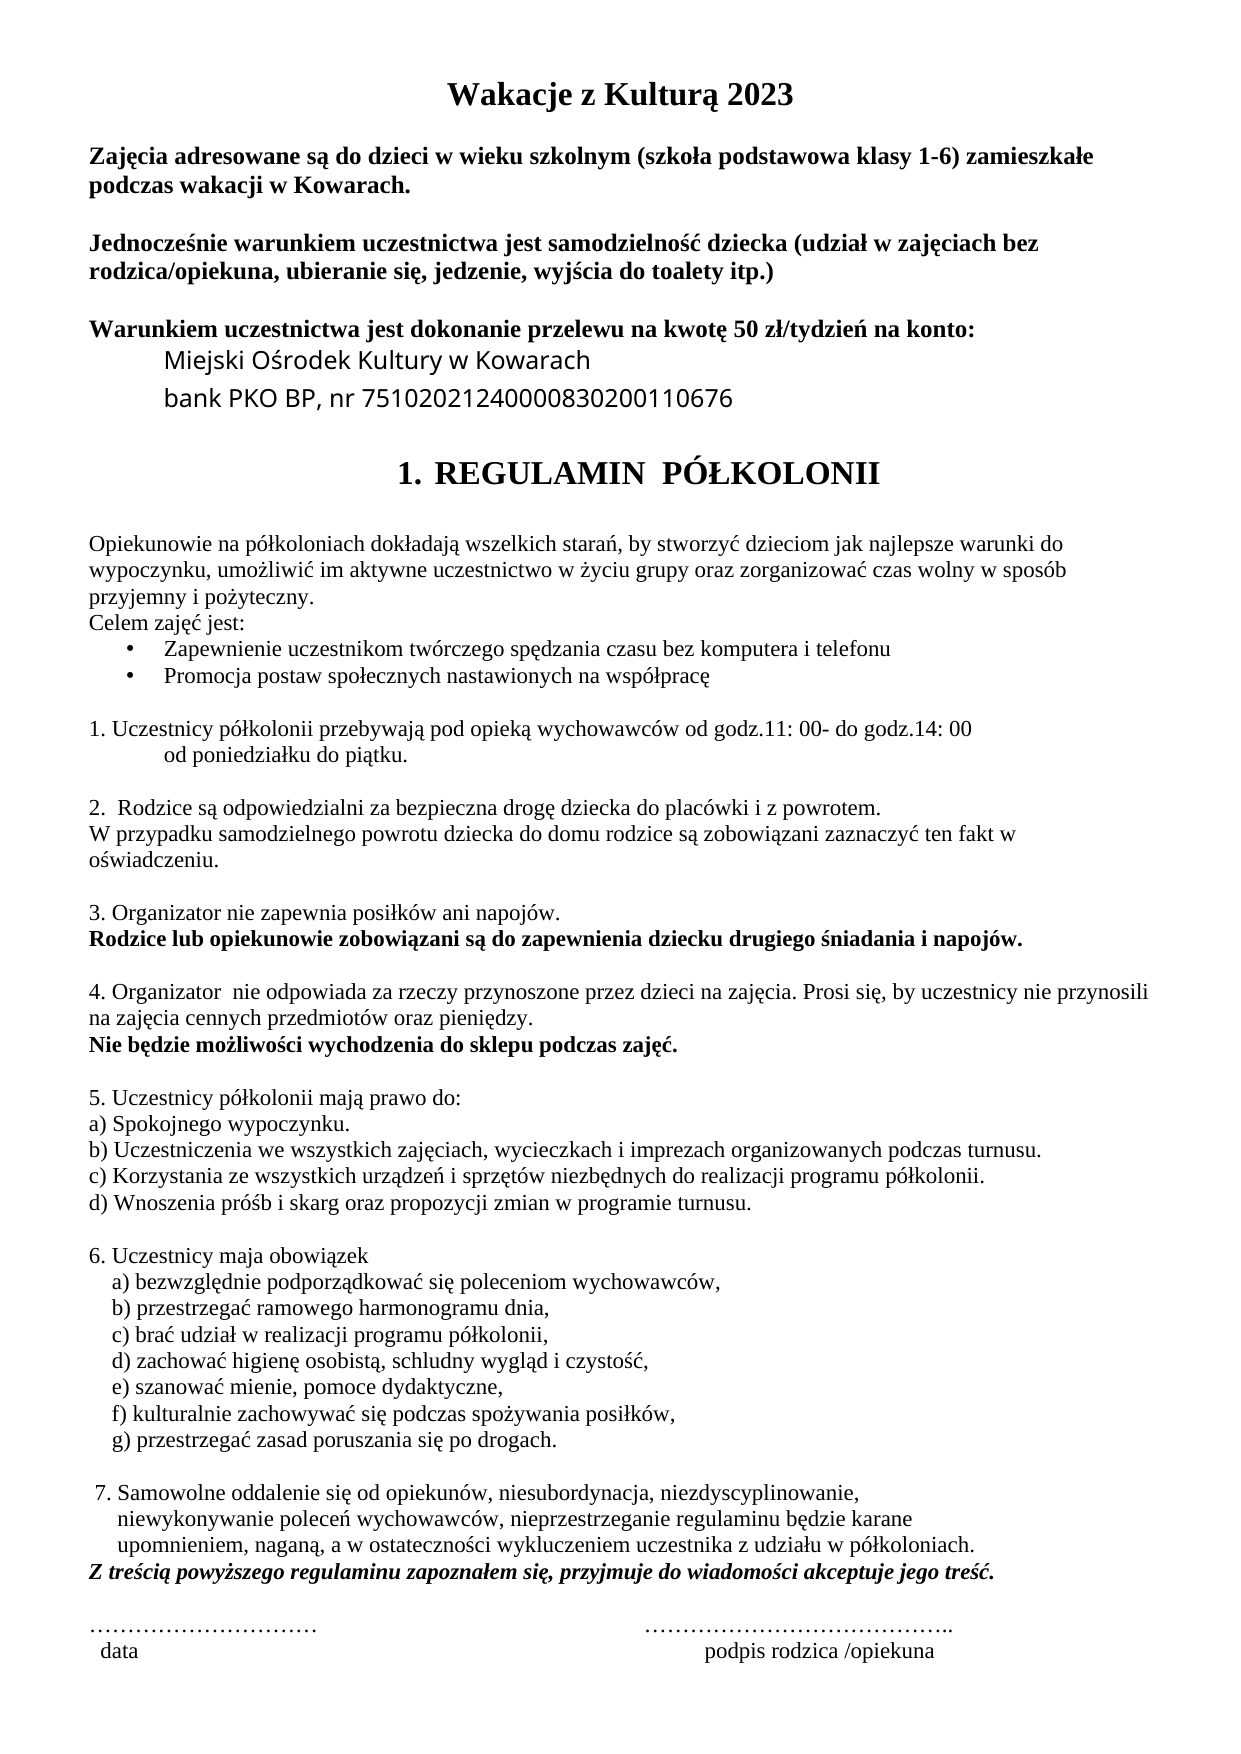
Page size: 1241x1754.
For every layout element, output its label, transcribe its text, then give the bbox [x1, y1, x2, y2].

text b) Uczestniczenia we wszystkich zajęciach, wycieczkach i imprezach organizowanych podczas turnusu. [89, 1136, 1152, 1163]
text d) Wnoszenia próśb i skarg oraz propozycji zmian w programie turnusu. [89, 1189, 1152, 1215]
list Miejski Ośrodek Kultury w Kowarach bank PKO BP, nr 75102021240000830200110676 [126, 343, 1152, 415]
text data podpis rodzica /opiekuna [89, 1637, 1152, 1663]
text Celem zajęć jest: [89, 609, 1152, 636]
list od poniedziałku do piątku. [126, 741, 1152, 767]
text f) kulturalnie zachowywać się podczas spożywania posiłków, [89, 1400, 1152, 1426]
text 7. Samowolne oddalenie się od opiekunów, niesubordynacja, niezdyscyplinowanie, [89, 1479, 1152, 1505]
text c) Korzystania ze wszystkich urządzeń i sprzętów niezbędnych do realizacji programu półkolonii. [89, 1163, 1152, 1189]
text Jednocześnie warunkiem uczestnictwa jest samodzielność dziecka (udział w zajęciach bez rodzica/opiekuna, ubieranie się, jedzenie, wyjścia do toalety itp.) [89, 228, 1152, 285]
text b) przestrzegać ramowego harmonogramu dnia, [89, 1294, 1152, 1321]
list REGULAMIN PÓŁKOLONII [126, 453, 1152, 492]
list Promocja postaw społecznych nastawionych na współpracę [126, 662, 1152, 688]
text Nie będzie możliwości wychodzenia do sklepu podczas zajęć. [89, 1031, 1152, 1057]
text d) zachować higienę osobistą, schludny wygląd i czystość, [89, 1347, 1152, 1373]
text a) Spokojnego wypoczynku. [89, 1110, 1152, 1136]
text 6. Uczestnicy maja obowiązek [89, 1242, 1152, 1268]
text upomnieniem, naganą, a w ostateczności wykluczeniem uczestnika z udziału w półkoloniach. [89, 1532, 1152, 1558]
text 2. Rodzice są odpowiedzialni za bezpieczna drogę dziecka do placówki i z powrotem. [89, 794, 1152, 820]
text a) bezwzględnie podporządkować się poleceniom wychowawców, [89, 1268, 1152, 1294]
text Z treścią powyższego regulaminu zapoznałem się, przyjmuje do wiadomości akceptuje jego treść. [89, 1558, 1152, 1584]
text 3. Organizator nie zapewnia posiłków ani napojów. [89, 899, 1152, 925]
text niewykonywanie poleceń wychowawców, nieprzestrzeganie regulaminu będzie karane [89, 1505, 1152, 1532]
text Warunkiem uczestnictwa jest dokonanie przelewu na kwotę 50 zł/tydzień na konto: [89, 314, 1152, 343]
text g) przestrzegać zasad poruszania się po drogach. [89, 1426, 1152, 1452]
list Zapewnienie uczestnikom twórczego spędzania czasu bez komputera i telefonu [126, 636, 1152, 662]
text e) szanować mienie, pomoce dydaktyczne, [89, 1373, 1152, 1400]
text 4. Organizator nie odpowiada za rzeczy przynoszone przez dzieci na zajęcia. Prosi się, by uczestnicy nie przynosili na zajęcia cennych przedmiotów oraz pieniędzy. [89, 978, 1152, 1031]
text W przypadku samodzielnego powrotu dziecka do domu rodzice są zobowiązani zaznaczyć ten fakt w oświadczeniu. [89, 820, 1152, 873]
text c) brać udział w realizacji programu półkolonii, [89, 1321, 1152, 1347]
text ………………………… ………………………………….. [89, 1611, 1152, 1637]
text Rodzice lub opiekunowie zobowiązani są do zapewnienia dziecku drugiego śniadania i napojów. [89, 925, 1152, 952]
text Opiekunowie na półkoloniach dokładają wszelkich starań, by stworzyć dzieciom jak najlepsze warunki do wypoczynku, umożliwić im aktywne uczestnictwo w życiu grupy oraz zorganizować czas wolny w sposób przyjemny i pożyteczny. [89, 530, 1152, 609]
text Zajęcia adresowane są do dzieci w wieku szkolnym (szkoła podstawowa klasy 1-6) zamieszkałe podczas wakacji w Kowarach. [89, 141, 1152, 199]
text 5. Uczestnicy półkolonii mają prawo do: [89, 1083, 1152, 1110]
text 1. Uczestnicy półkolonii przebywają pod opieką wychowawców od godz.11: 00- do godz.14: 00 [89, 714, 1152, 741]
text Wakacje z Kulturą 2023 [89, 36, 1152, 113]
